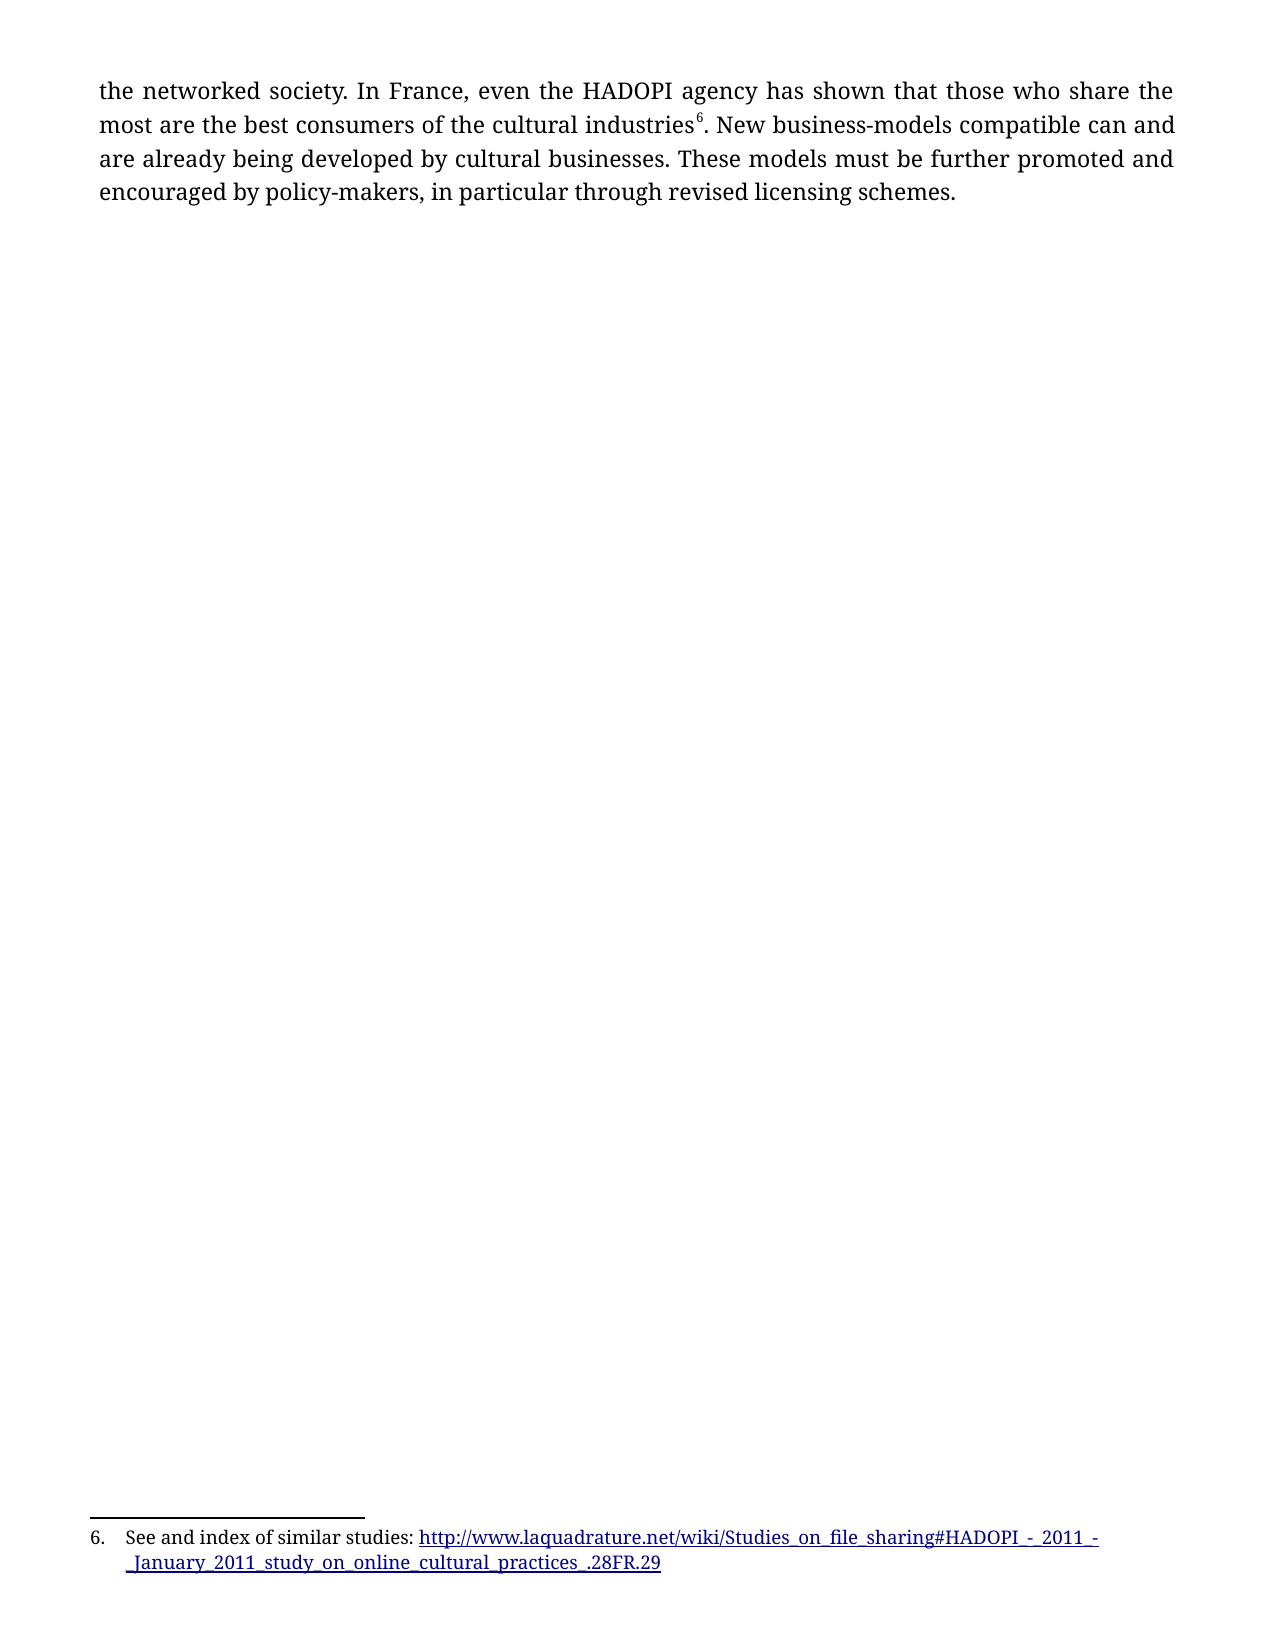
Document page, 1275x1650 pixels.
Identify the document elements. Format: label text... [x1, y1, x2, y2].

text See and index of similar studies: http://www.laquadrature.net/wiki/Studies_on_file_sharing#HADOPI_-_2011_-_January_2011_study_on_online_cultural_practices_.28FR.29 [90, 1524, 1185, 1575]
text the networked society. In France, even the HADOPI agency has shown that those who share the most are the best consumers of the cultural industries. New business-models compatible can and are already being developed by cultural businesses. These models must be further promoted and encouraged by policy-makers, in particular through revised licensing schemes. [99, 75, 1176, 207]
